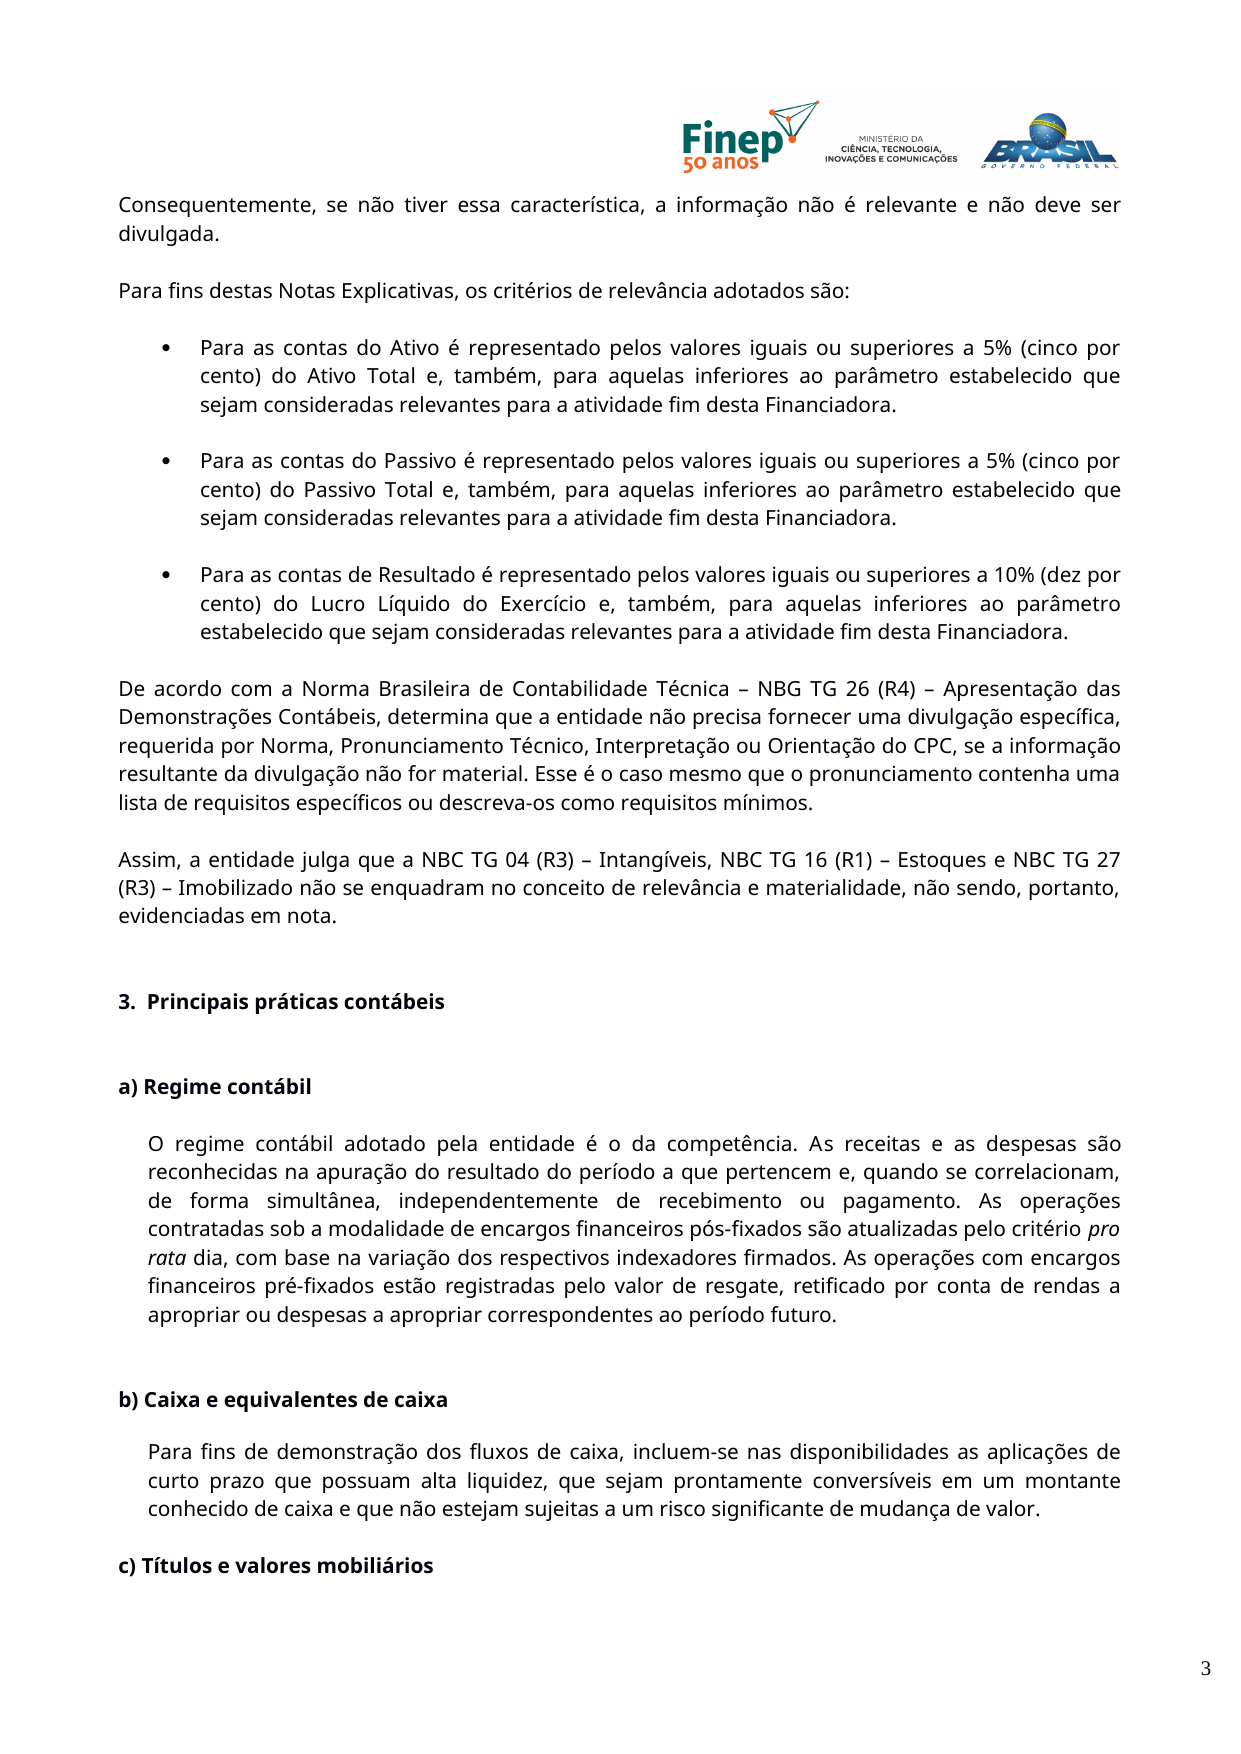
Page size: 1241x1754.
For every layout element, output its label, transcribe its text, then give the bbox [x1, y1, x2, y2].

text O regime contábil adotado pela entidade é o da competência. As receitas e as despesas são reconhecidas na apuração do resultado do período a que pertencem e, quando se correlacionam, de forma simultânea, independentemente de recebimento ou pagamento. As operações contratadas sob a modalidade de encargos financeiros pós-fixados são atualizadas pelo critério pro rata dia, com base na variação dos respectivos indexadores firmados. As operações com encargos financeiros pré-fixados estão registradas pelo valor de resgate, retificado por conta de rendas a apropriar ou despesas a apropriar correspondentes ao período futuro. [148, 1129, 1122, 1328]
subtitle 3. Principais práticas contábeis [118, 987, 1122, 1015]
list Para as contas de Resultado é representado pelos valores iguais ou superiores a 10% (dez por cento) do Lucro Líquido do Exercício e, também, para aquelas inferiores ao parâmetro estabelecido que sejam consideradas relevantes para a atividade fim desta Financiadora. [162, 560, 1122, 646]
text Assim, a entidade julga que a NBC TG 04 (R3) – Intangíveis, NBC TG 16 (R1) – Estoques e NBC TG 27 (R3) – Imobilizado não se enquadram no conceito de relevância e materialidade, não sendo, portanto, evidenciadas em nota. [118, 845, 1122, 930]
subtitle b) Caixa e equivalentes de caixa [118, 1385, 1122, 1413]
text Para fins destas Notas Explicativas, os critérios de relevância adotados são: [118, 276, 1122, 304]
text De acordo com a Norma Brasileira de Contabilidade Técnica – NBG TG 26 (R4) – Apresentação das Demonstrações Contábeis, determina que a entidade não precisa fornecer uma divulgação específica, requerida por Norma, Pronunciamento Técnico, Interpretação ou Orientação do CPC, se a informação resultante da divulgação não for material. Esse é o caso mesmo que o pronunciamento contenha uma lista de requisitos específicos ou descreva-os como requisitos mínimos. [118, 674, 1122, 816]
list Para as contas do Ativo é representado pelos valores iguais ou superiores a 5% (cinco por cento) do Ativo Total e, também, para aquelas inferiores ao parâmetro estabelecido que sejam consideradas relevantes para a atividade fim desta Financiadora. [162, 333, 1122, 418]
text Para fins de demonstração dos fluxos de caixa, incluem-se nas disponibilidades as aplicações de curto prazo que possuam alta liquidez, que sejam prontamente conversíveis em um montante conhecido de caixa e que não estejam sujeitas a um risco significante de mudança de valor. [148, 1437, 1122, 1523]
picture [679, 90, 1120, 191]
list Para as contas do Passivo é representado pelos valores iguais ou superiores a 5% (cinco por cento) do Passivo Total e, também, para aquelas inferiores ao parâmetro estabelecido que sejam consideradas relevantes para a atividade fim desta Financiadora. [162, 447, 1122, 532]
subtitle c) Títulos e valores mobiliários [118, 1551, 1122, 1580]
subtitle a) Regime contábil [118, 1072, 1122, 1101]
text Consequentemente, se não tiver essa característica, a informação não é relevante e não deve ser divulgada. [118, 191, 1122, 247]
